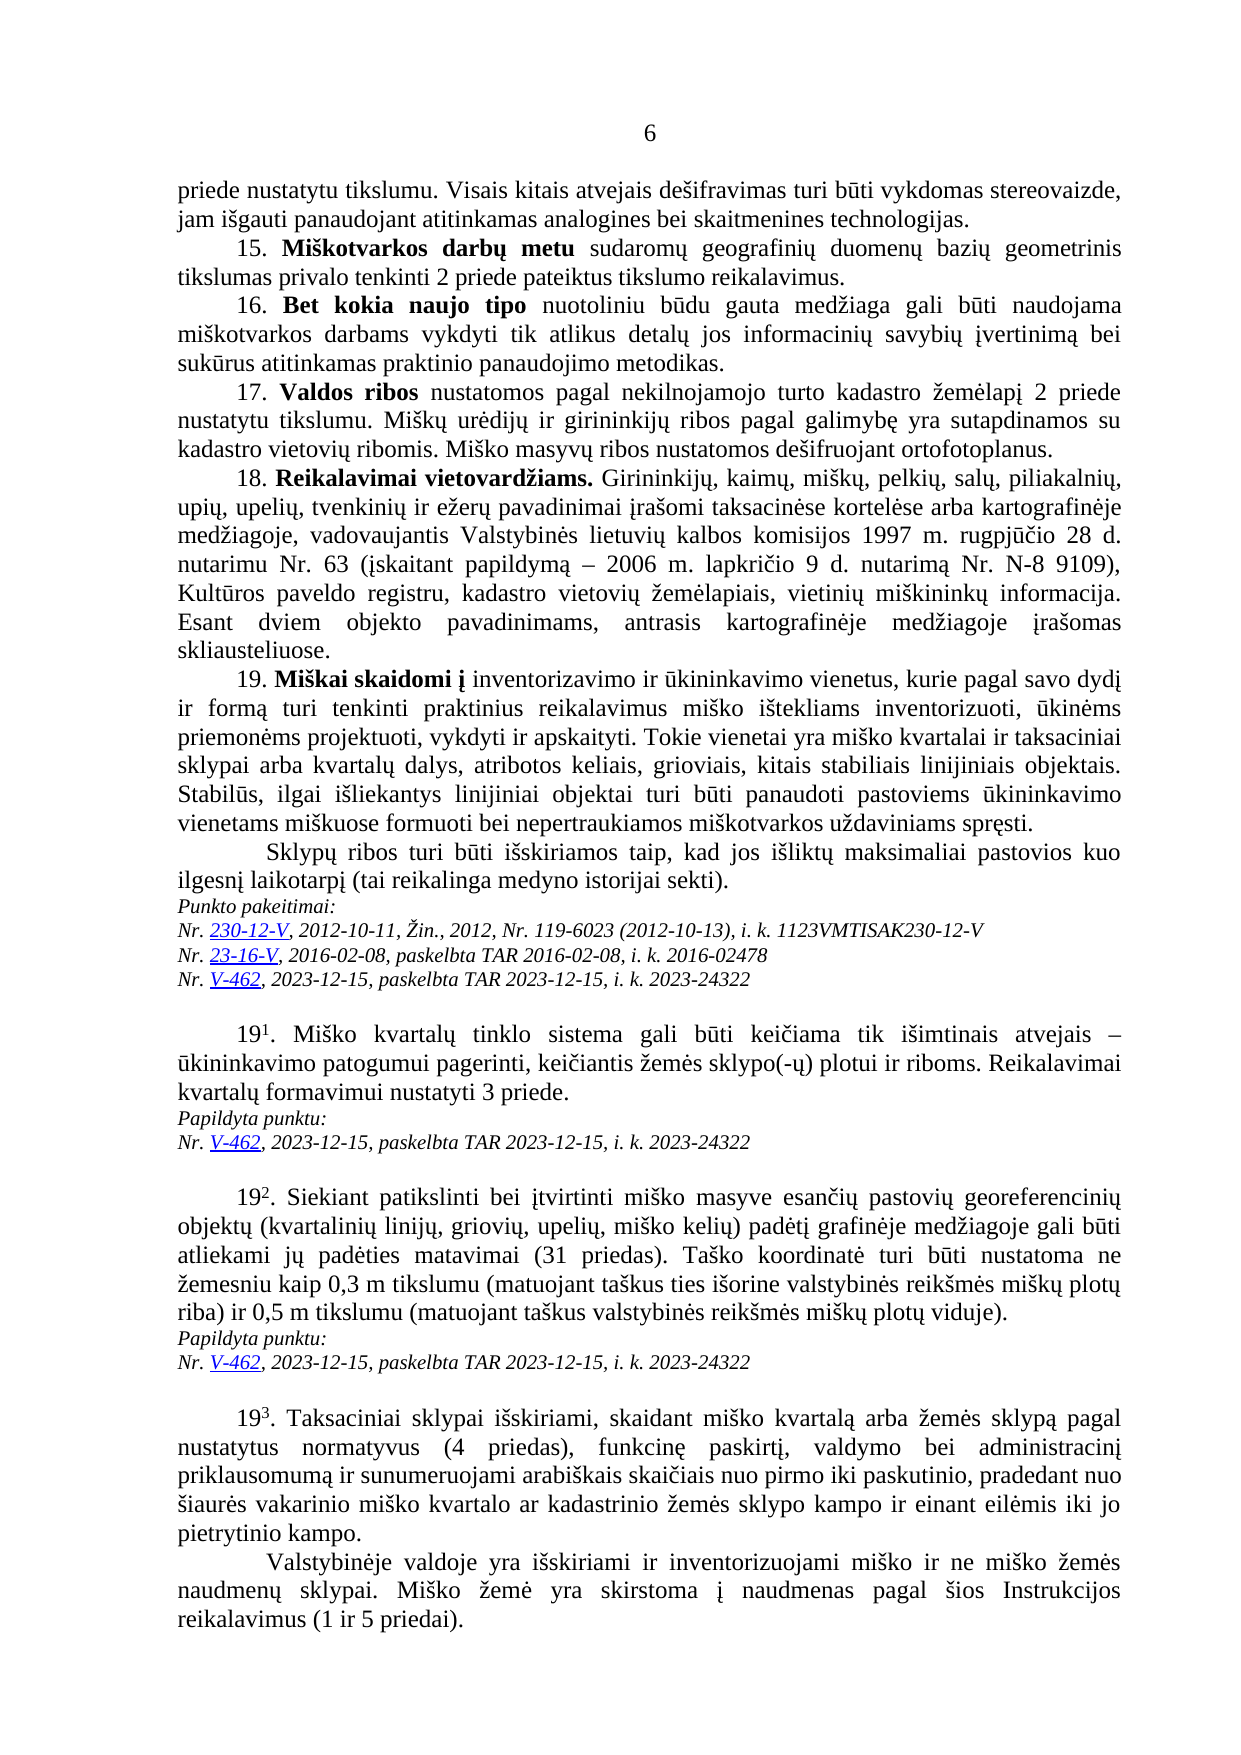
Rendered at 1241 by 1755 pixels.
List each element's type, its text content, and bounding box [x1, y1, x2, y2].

text 16. Bet kokia naujo tipo nuotoliniu būdu gauta medžiaga gali būti naudojama miškotvarkos darbams vykdyti tik atlikus detalų jos informacinių savybių įvertinimą bei sukūrus atitinkamas praktinio panaudojimo metodikas. [177, 291, 1122, 377]
text Nr. 23-16-V, 2016-02-08, paskelbta TAR 2016-02-08, i. k. 2016-02478 [177, 942, 1122, 967]
text 17. Valdos ribos nustatomos pagal nekilnojamojo turto kadastro žemėlapį 2 priede nustatytu tikslumu. Miškų urėdijų ir girininkijų ribos pagal galimybę yra sutapdinamos su kadastro vietovių ribomis. Miško masyvų ribos nustatomos dešifruojant ortofotoplanus. [177, 377, 1122, 463]
text Valstybinėje valdoje yra išskiriami ir inventorizuojami miško ir ne miško žemės naudmenų sklypai. Miško žemė yra skirstoma į naudmenas pagal šios Instrukcijos reikalavimus (1 ir 5 priedai). [177, 1547, 1122, 1633]
text Nr. V-462, 2023-12-15, paskelbta TAR 2023-12-15, i. k. 2023-24322 [177, 967, 1122, 991]
text 15. Miškotvarkos darbų metu sudaromų geografinių duomenų bazių geometrinis tikslumas privalo tenkinti 2 priede pateiktus tikslumo reikalavimus. [177, 233, 1122, 291]
text Papildyta punktu: [177, 1326, 1122, 1350]
text priede nustatytu tikslumu. Visais kitais atvejais dešifravimas turi būti vykdomas stereovaizde, jam išgauti panaudojant atitinkamas analogines bei skaitmenines technologijas. [177, 176, 1122, 233]
text 192. Siekiant patikslinti bei įtvirtinti miško masyve esančių pastovių georeferencinių objektų (kvartalinių linijų, griovių, upelių, miško kelių) padėtį grafinėje medžiagoje gali būti atliekami jų padėties matavimai (31 priedas). Taško koordinatė turi būti nustatoma ne žemesniu kaip 0,3 m tikslumu (matuojant taškus ties išorine valstybinės reikšmės miškų plotų riba) ir 0,5 m tikslumu (matuojant taškus valstybinės reikšmės miškų plotų viduje). [177, 1182, 1122, 1326]
text 19. Miškai skaidomi į inventorizavimo ir ūkininkavimo vienetus, kurie pagal savo dydį ir formą turi tenkinti praktinius reikalavimus miško ištekliams inventorizuoti, ūkinėms priemonėms projektuoti, vykdyti ir apskaityti. Tokie vienetai yra miško kvartalai ir taksaciniai sklypai arba kvartalų dalys, atribotos keliais, grioviais, kitais stabiliais linijiniais objektais. Stabilūs, ilgai išliekantys linijiniai objektai turi būti panaudoti pastoviems ūkininkavimo vienetams miškuose formuoti bei nepertraukiamos miškotvarkos uždaviniams spręsti. [177, 664, 1122, 837]
text Sklypų ribos turi būti išskiriamos taip, kad jos išliktų maksimaliai pastovios kuo ilgesnį laikotarpį (tai reikalinga medyno istorijai sekti). [177, 837, 1122, 894]
text 193. Taksaciniai sklypai išskiriami, skaidant miško kvartalą arba žemės sklypą pagal nustatytus normatyvus (4 priedas), funkcinę paskirtį, valdymo bei administracinį priklausomumą ir sunumeruojami arabiškais skaičiais nuo pirmo iki paskutinio, pradedant nuo šiaurės vakarinio miško kvartalo ar kadastrinio žemės sklypo kampo ir einant eilėmis iki jo pietrytinio kampo. [177, 1403, 1122, 1547]
text Nr. 230-12-V, 2012-10-11, Žin., 2012, Nr. 119-6023 (2012-10-13), i. k. 1123VMTISAK230-12-V [177, 918, 1122, 942]
text Nr. V-462, 2023-12-15, paskelbta TAR 2023-12-15, i. k. 2023-24322 [177, 1130, 1122, 1154]
text 191. Miško kvartalų tinklo sistema gali būti keičiama tik išimtinais atvejais – ūkininkavimo patogumui pagerinti, keičiantis žemės sklypo(-ų) plotui ir riboms. Reikalavimai kvartalų formavimui nustatyti 3 priede. [177, 1019, 1122, 1106]
text Nr. V-462, 2023-12-15, paskelbta TAR 2023-12-15, i. k. 2023-24322 [177, 1350, 1122, 1374]
text Papildyta punktu: [177, 1106, 1122, 1130]
text Punkto pakeitimai: [177, 894, 1122, 918]
text 18. Reikalavimai vietovardžiams. Girininkijų, kaimų, miškų, pelkių, salų, piliakalnių, upių, upelių, tvenkinių ir ežerų pavadinimai įrašomi taksacinėse kortelėse arba kartografinėje medžiagoje, vadovaujantis Valstybinės lietuvių kalbos komisijos 1997 m. rugpjūčio 28 d. nutarimu Nr. 63 (įskaitant papildymą – 2006 m. lapkričio 9 d. nutarimą Nr. N-8 9109), Kultūros paveldo registru, kadastro vietovių žemėlapiais, vietinių miškininkų informacija. Esant dviem objekto pavadinimams, antrasis kartografinėje medžiagoje įrašomas skliausteliuose. [177, 463, 1122, 664]
